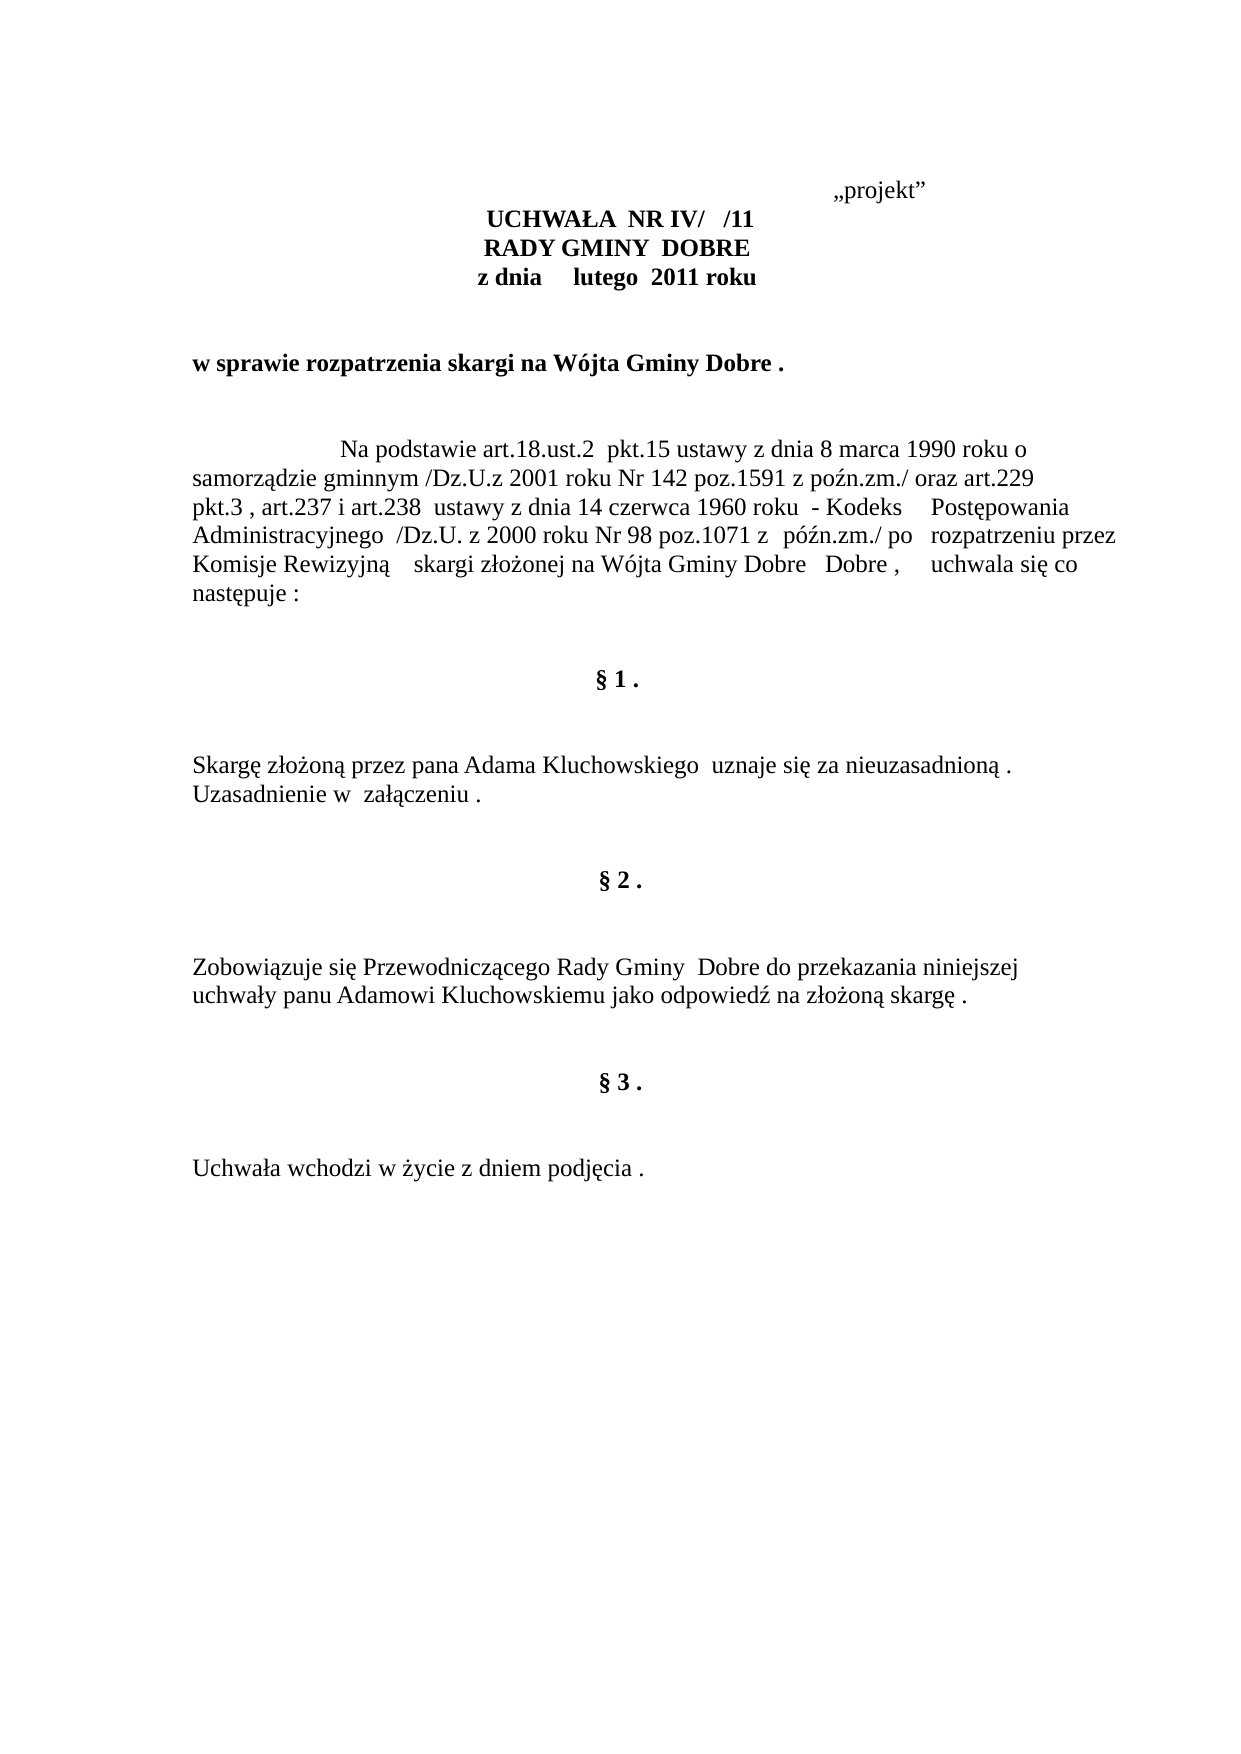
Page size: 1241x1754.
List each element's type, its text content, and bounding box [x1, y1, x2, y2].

text Zobowiązuje się Przewodniczącego Rady Gminy Dobre do przekazania niniejszej uchwały panu Adamowi Kluchowskiemu jako odpowiedź na złożoną skargę . [118, 952, 1122, 1009]
text w sprawie rozpatrzenia skargi na Wójta Gminy Dobre . [118, 348, 1122, 377]
text Uchwała wchodzi w życie z dniem podjęcia . [118, 1153, 1122, 1182]
text § 3 . [118, 1067, 1122, 1096]
text UCHWAŁA NR IV/ /11 [118, 204, 1122, 233]
text § 2 . [118, 866, 1122, 894]
text z dnia lutego 2011 roku [118, 262, 1122, 291]
text RADY GMINY DOBRE [118, 233, 1122, 262]
text „projekt” [118, 176, 1122, 204]
text Skargę złożoną przez pana Adama Kluchowskiego uznaje się za nieuzasadnioną . Uzasadnienie w załączeniu . [118, 751, 1122, 808]
text § 1 . [118, 664, 1122, 693]
text Na podstawie art.18.ust.2 pkt.15 ustawy z dnia 8 marca 1990 roku o samorządzie gminnym /Dz.U.z 2001 roku Nr 142 poz.1591 z poźn.zm./ oraz art.229 pkt.3 , art.237 i art.238 ustawy z dnia 14 czerwca 1960 roku - Kodeks Postępowania Administracyjnego /Dz.U. z 2000 roku Nr 98 poz.1071 z późn.zm./ po rozpatrzeniu przez Komisje Rewizyjną skargi złożonej na Wójta Gminy Dobre Dobre , uchwala się co następuje : [118, 434, 1122, 607]
